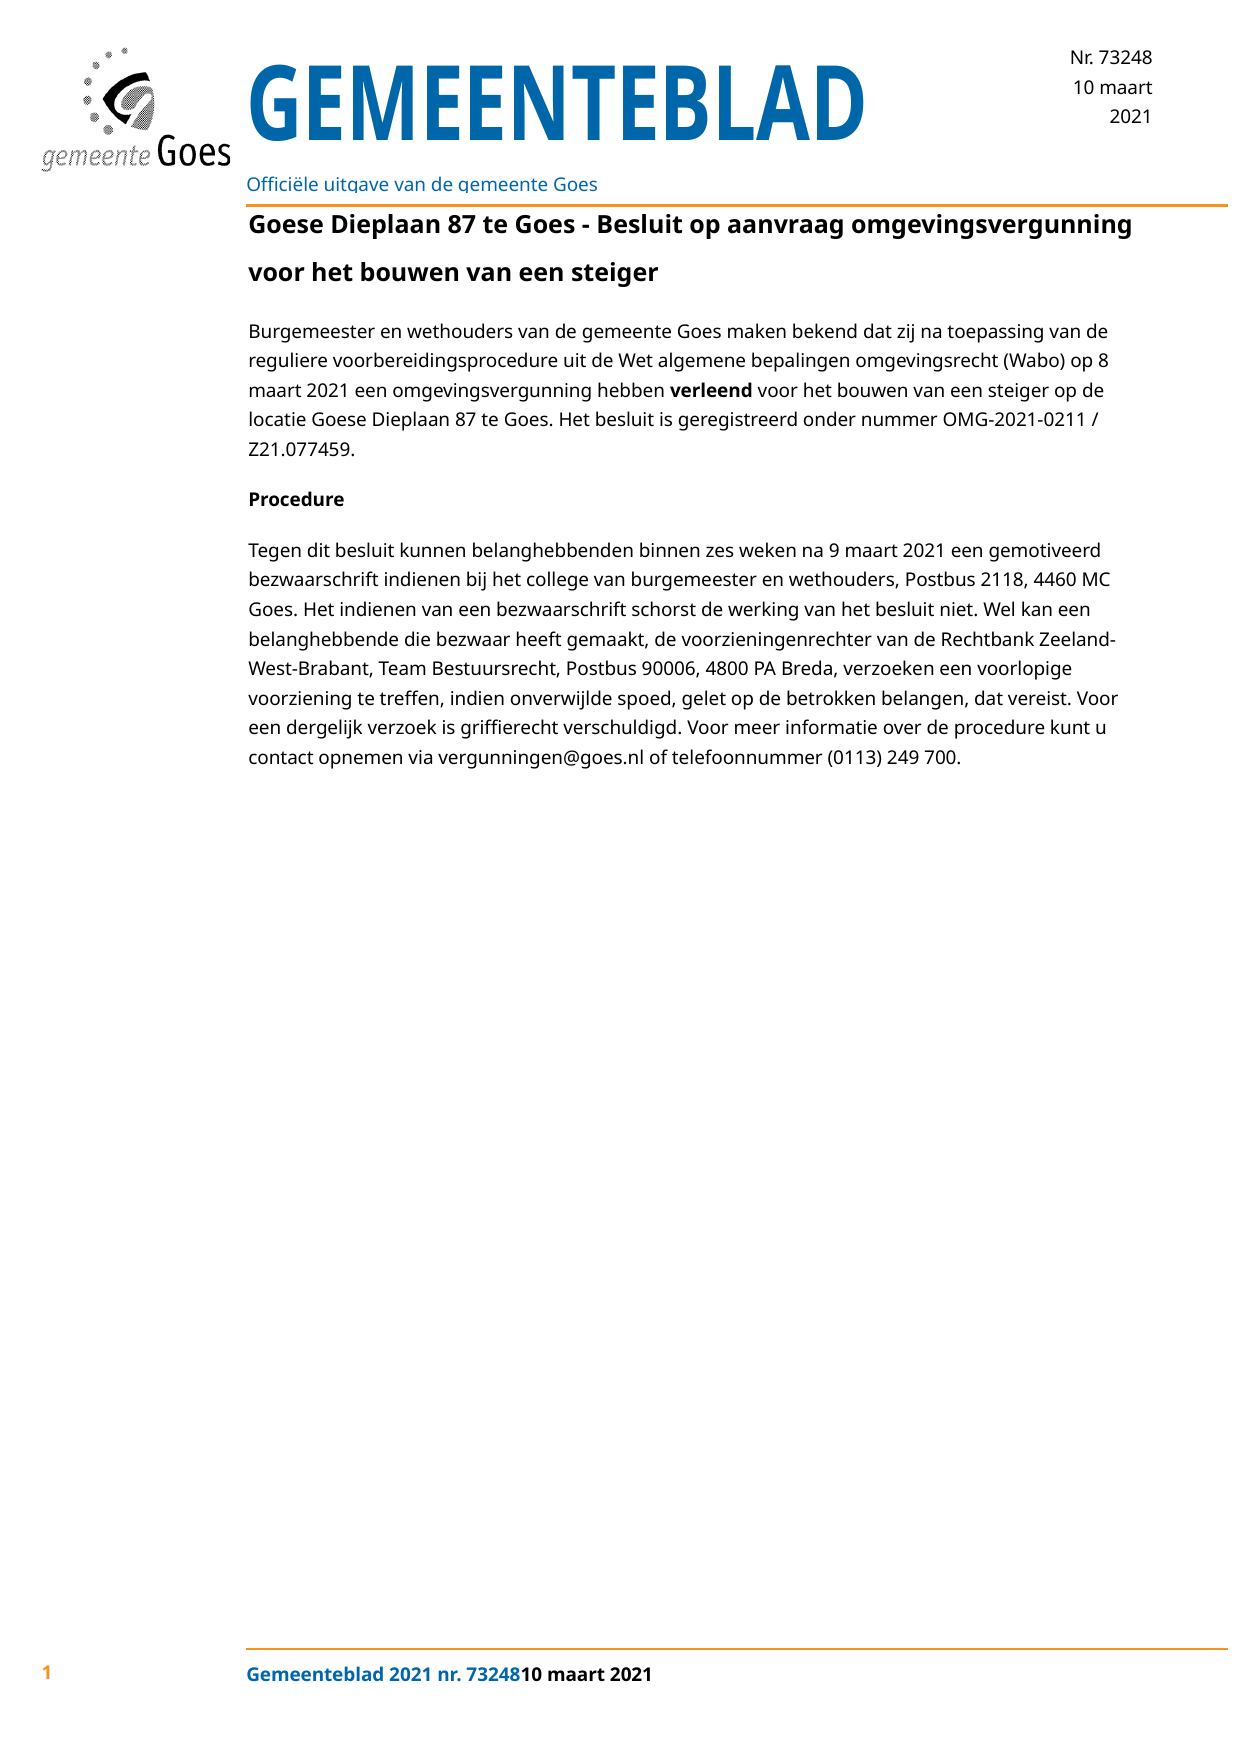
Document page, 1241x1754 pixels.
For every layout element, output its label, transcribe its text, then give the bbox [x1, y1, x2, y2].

picture [41, 47, 231, 172]
text Tegen dit besluit kunnen belanghebbenden binnen zes weken na 9 maart 2021 een gemotiveerd bezwaarschrift indienen bij het college van burgemeester en wethouders, Postbus 2118, 4460 MC Goes. Het indienen van een bezwaarschrift schorst de werking van het besluit niet. Wel kan een belanghebbende die bezwaar heeft gemaakt, de voorzieningenrechter van de Rechtbank Zeeland-West-Brabant, Team Bestuursrecht, Postbus 90006, 4800 PA Breda, verzoeken een voorlopige voorziening te treffen, indien onverwijlde spoed, gelet op de betrokken belangen, dat vereist. Voor een dergelijk verzoek is griffierecht verschuldigd. Voor meer informatie over de procedure kunt u contact opnemen via vergunningen@goes.nl of telefoonnummer (0113) 249 700. [248, 537, 1152, 770]
text Procedure [248, 487, 1152, 512]
text Burgemeester en wethouders van de gemeente Goes maken bekend dat zij na toepassing van de reguliere voorbereidingsprocedure uit de Wet algemene bepalingen omgevingsrecht (Wabo) op 8 maart 2021 een omgevingsvergunning hebben verleend voor het bouwen van een steiger op de locatie Goese Dieplaan 87 te Goes. Het besluit is geregistreerd onder nummer OMG-2021-0211 / Z21.077459. [248, 318, 1152, 462]
text Goese Dieplaan 87 te Goes - Besluit op aanvraag omgevingsvergunning voor het bouwen van een steiger [248, 207, 1152, 288]
